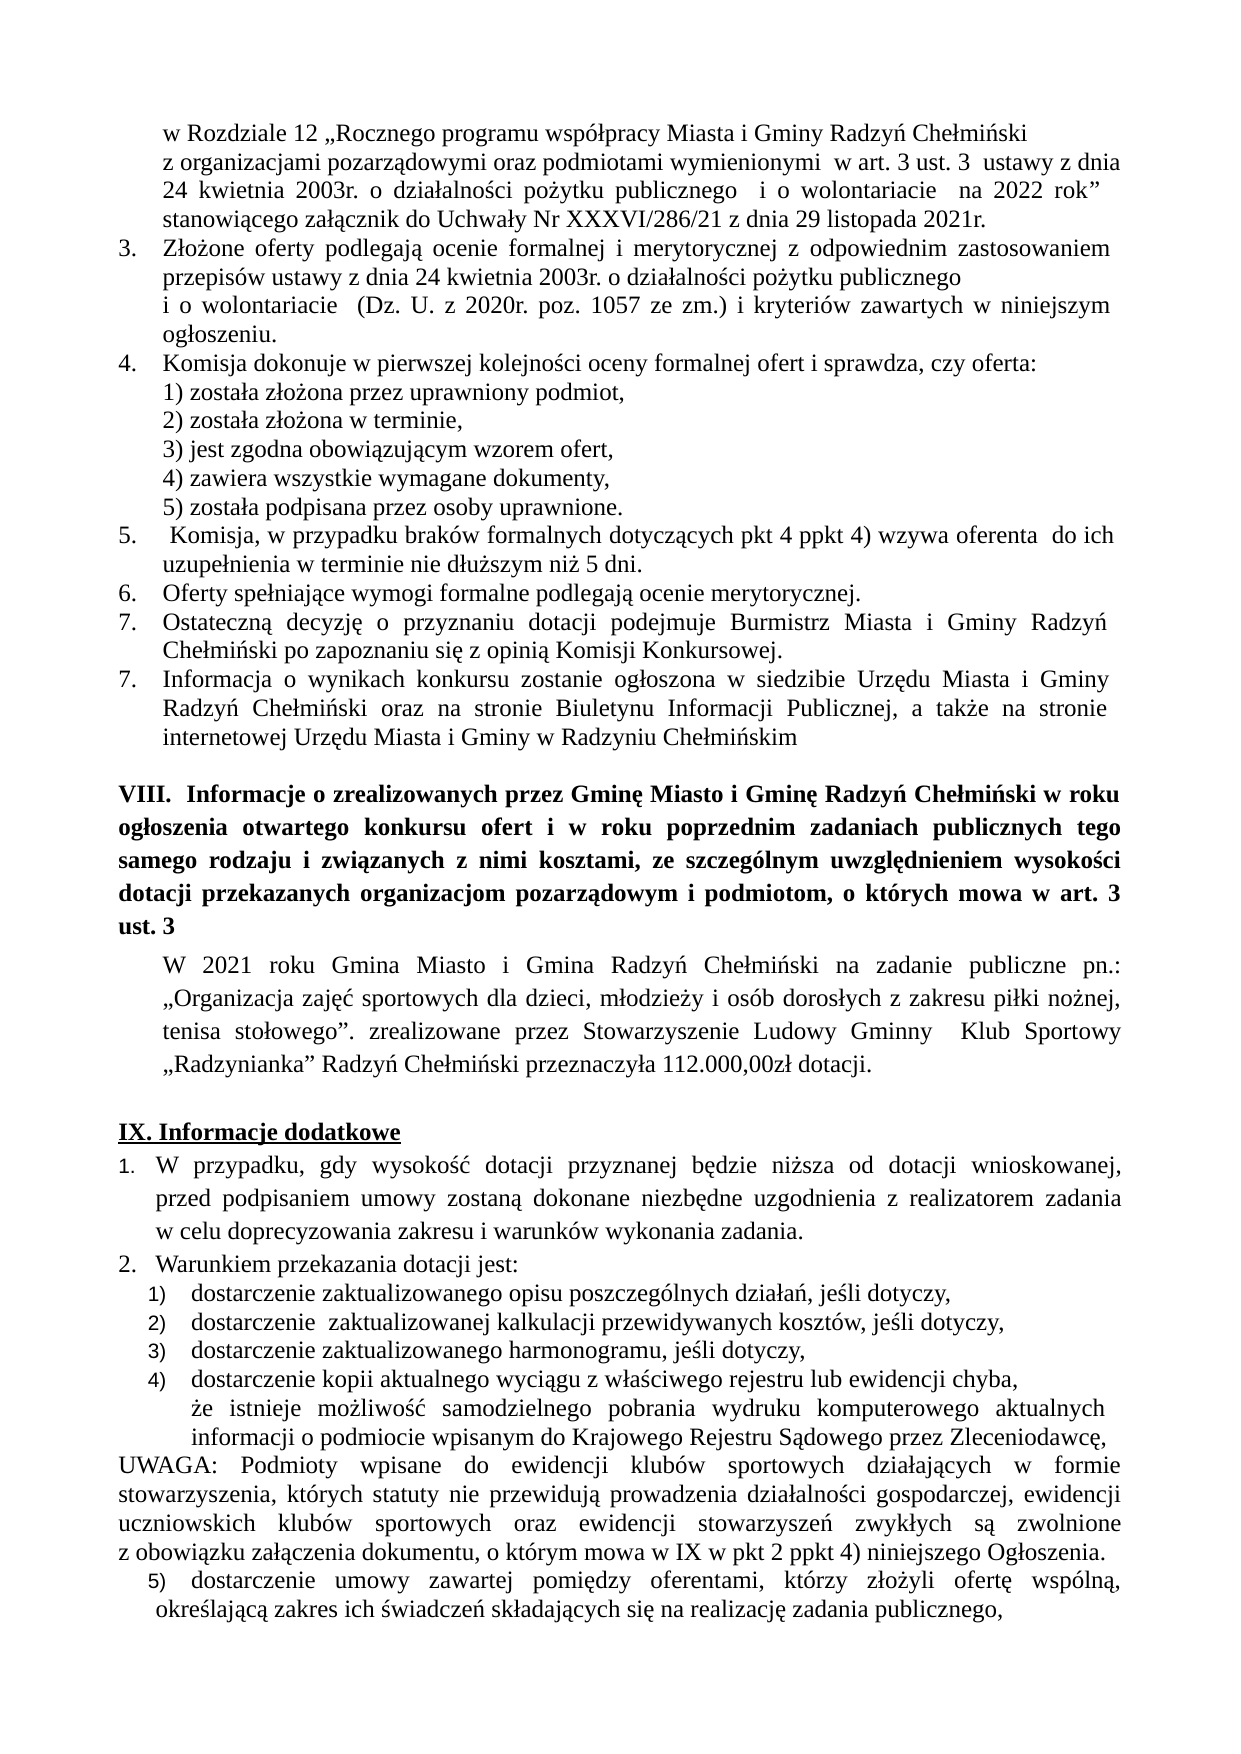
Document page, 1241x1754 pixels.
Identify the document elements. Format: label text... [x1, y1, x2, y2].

list w Rozdziale 12 „Rocznego programu współpracy Miasta i Gminy Radzyń Chełmiński z organizacjami pozarządowymi oraz podmiotami wymienionymi w art. 3 ust. 3 ustawy z dnia 24 kwietnia 2003r. o działalności pożytku publicznego i o wolontariacie na 2022 rok” stanowiącego załącznik do Uchwały Nr XXXVI/286/21 z dnia 29 listopada 2021r. [118, 118, 1122, 233]
list dostarczenie zaktualizowanej kalkulacji przewidywanych kosztów, jeśli dotyczy, [148, 1307, 1122, 1336]
text 5. Komisja, w przypadku braków formalnych dotyczących pkt 4 ppkt 4) wzywa oferenta do ich uzupełnienia w terminie nie dłuższym niż 5 dni. [118, 521, 1122, 578]
list VIII. Informacje o zrealizowanych przez Gminę Miasto i Gminę Radzyń Chełmiński w roku ogłoszenia otwartego konkursu ofert i w roku poprzednim zadaniach publicznych tego samego rodzaju i związanych z nimi kosztami, ze szczególnym uwzględnieniem wysokości dotacji przekazanych organizacjom pozarządowym i podmiotom, o których mowa w art. 3 ust. 3 [118, 779, 1122, 940]
text 4) zawiera wszystkie wymagane dokumenty, [118, 463, 1122, 492]
text 7. Ostateczną decyzję o przyznaniu dotacji podejmuje Burmistrz Miasta i Gminy Radzyń Chełmiński po zapoznaniu się z opinią Komisji Konkursowej. [118, 607, 1122, 664]
text 3) jest zgodna obowiązującym wzorem ofert, [118, 434, 1122, 463]
text 5) została podpisana przez osoby uprawnione. [118, 492, 1122, 521]
text 2) została złożona w terminie, [118, 406, 1122, 434]
list dostarczenie umowy zawartej pomiędzy oferentami, którzy złożyli ofertę wspólną, określającą zakres ich świadczeń składających się na realizację zadania publicznego, [148, 1566, 1122, 1623]
text W 2021 roku Gmina Miasto i Gmina Radzyń Chełmiński na zadanie publiczne pn.: „Organizacja zajęć sportowych dla dzieci, młodzieży i osób dorosłych z zakresu piłki nożnej, tenisa stołowego”. zrealizowane przez Stowarzyszenie Ludowy Gminny Klub Sportowy „Radzynianka” Radzyń Chełmiński przeznaczyła 112.000,00zł dotacji. [162, 950, 1122, 1078]
text 6. Oferty spełniające wymogi formalne podlegają ocenie merytorycznej. [118, 578, 1122, 607]
list IX. Informacje dodatkowe [118, 1117, 1122, 1146]
text 1) została złożona przez uprawniony podmiot, [118, 377, 1122, 406]
list dostarczenie zaktualizowanego opisu poszczególnych działań, jeśli dotyczy, [148, 1278, 1122, 1307]
list dostarczenie zaktualizowanego harmonogramu, jeśli dotyczy, [148, 1336, 1122, 1364]
text UWAGA: Podmioty wpisane do ewidencji klubów sportowych działających w formie stowarzyszenia, których statuty nie przewidują prowadzenia działalności gospodarczej, ewidencji uczniowskich klubów sportowych oraz ewidencji stowarzyszeń zwykłych są zwolnione z obowiązku załączenia dokumentu, o którym mowa w IX w pkt 2 ppkt 4) niniejszego Ogłoszenia. [118, 1451, 1122, 1566]
list Komisja dokonuje w pierwszej kolejności oceny formalnej ofert i sprawdza, czy oferta: [118, 348, 1122, 377]
list Złożone oferty podlegają ocenie formalnej i merytorycznej z odpowiednim zastosowaniem przepisów ustawy z dnia 24 kwietnia 2003r. o działalności pożytku publicznego i o wolontariacie (Dz. U. z 2020r. poz. 1057 ze zm.) i kryteriów zawartych w niniejszym ogłoszeniu. [118, 233, 1122, 348]
list W przypadku, gdy wysokość dotacji przyznanej będzie niższa od dotacji wnioskowanej, przed podpisaniem umowy zostaną dokonane niezbędne uzgodnienia z realizatorem zadania w celu doprecyzowania zakresu i warunków wykonania zadania. [118, 1150, 1122, 1245]
list 7. Informacja o wynikach konkursu zostanie ogłoszona w siedzibie Urzędu Miasta i Gminy Radzyń Chełmiński oraz na stronie Biuletynu Informacji Publicznej, a także na stronie internetowej Urzędu Miasta i Gminy w Radzyniu Chełmińskim [118, 664, 1122, 751]
list dostarczenie kopii aktualnego wyciągu z właściwego rejestru lub ewidencji chyba, że istnieje możliwość samodzielnego pobrania wydruku komputerowego aktualnych informacji o podmiocie wpisanym do Krajowego Rejestru Sądowego przez Zleceniodawcę, [148, 1364, 1122, 1451]
list 2. Warunkiem przekazania dotacji jest: [118, 1249, 1122, 1278]
